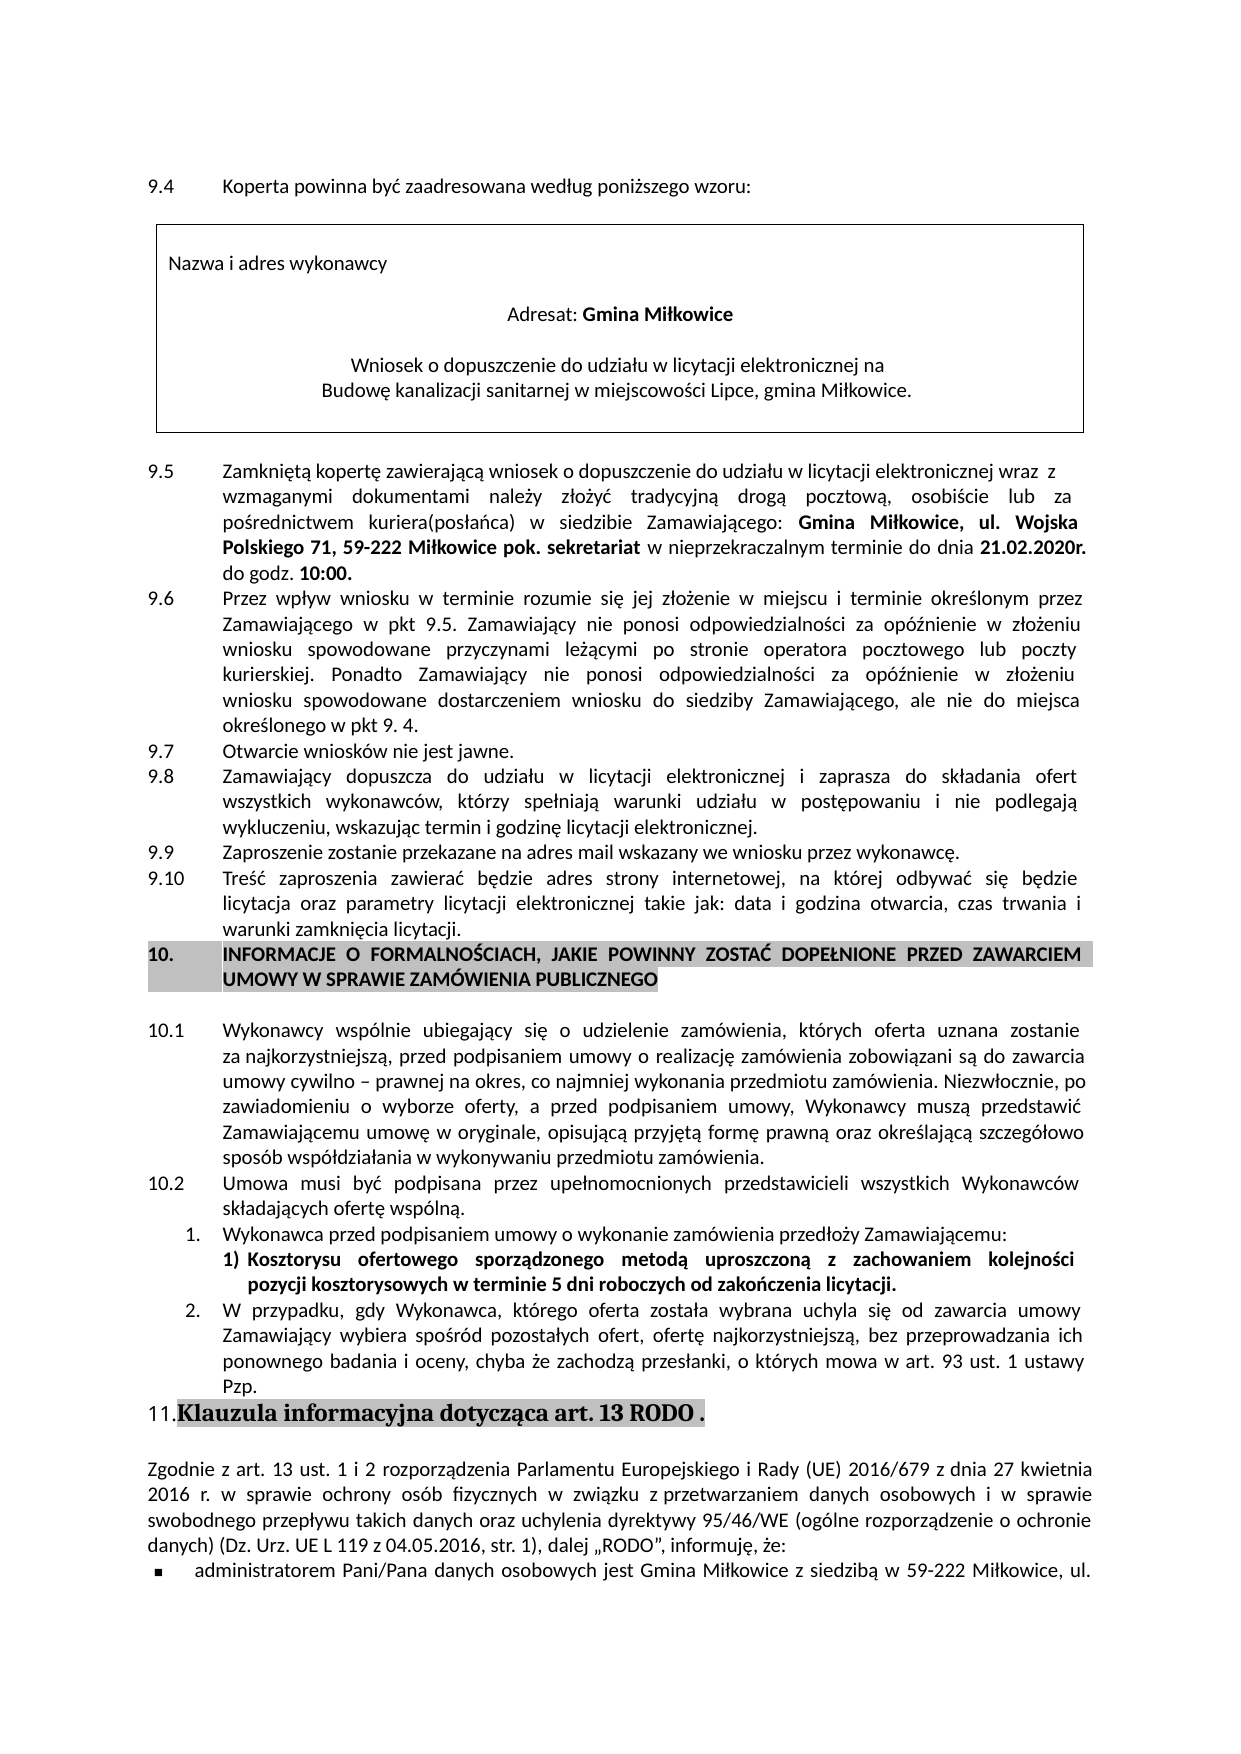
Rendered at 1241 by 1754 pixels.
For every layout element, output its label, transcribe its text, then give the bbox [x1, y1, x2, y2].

list Kosztorysu ofertowego sporządzonego metodą uproszczoną z zachowaniem kolejności pozycji kosztorysowych w terminie 5 dni roboczych od zakończenia licytacji. [222, 1246, 1093, 1297]
text 10. INFORMACJE O FORMALNOŚCIACH, JAKIE POWINNY ZOSTAĆ DOPEŁNIONE PRZED ZAWARCIEM UMOWY W SPRAWIE ZAMÓWIENIA PUBLICZNEGO [147, 941, 1093, 992]
text 10.1 Wykonawcy wspólnie ubiegający się o udzielenie zamówienia, których oferta uznana zostanie za najkorzystniejszą, przed podpisaniem umowy o realizację zamówienia zobowiązani są do zawarcia umowy cywilno – prawnej na okres, co najmniej wykonania przedmiotu zamówienia. Niezwłocznie, po zawiadomieniu o wyborze oferty, a przed podpisaniem umowy, Wykonawcy muszą przedstawić Zamawiającemu umowę w oryginale, opisującą przyjętą formę prawną oraz określającą szczegółowo sposób współdziałania w wykonywaniu przedmiotu zamówienia. [147, 1017, 1093, 1170]
text 9.10 Treść zaproszenia zawierać będzie adres strony internetowej, na której odbywać się będzie licytacja oraz parametry licytacji elektronicznej takie jak: data i godzina otwarcia, czas trwania i warunki zamknięcia licytacji. [147, 865, 1093, 941]
list W przypadku, gdy Wykonawca, którego oferta została wybrana uchyla się od zawarcia umowy Zamawiający wybiera spośród pozostałych ofert, ofertę najkorzystniejszą, bez przeprowadzania ich ponownego badania i oceny, chyba że zachodzą przesłanki, o których mowa w art. 93 ust. 1 ustawy Pzp. [185, 1297, 1093, 1399]
list administratorem Pani/Pana danych osobowych jest Gmina Miłkowice z siedzibą w 59-222 Miłkowice, ul. [147, 1558, 1093, 1583]
text 9.7 Otwarcie wniosków nie jest jawne. [147, 738, 1093, 763]
text Zgodnie z art. 13 ust. 1 i 2 rozporządzenia Parlamentu Europejskiego i Rady (UE) 2016/679 z dnia 27 kwietnia 2016 r. w sprawie ochrony osób fizycznych w związku z przetwarzaniem danych osobowych i w sprawie swobodnego przepływu takich danych oraz uchylenia dyrektywy 95/46/WE (ogólne rozporządzenie o ochronie danych) (Dz. Urz. UE L 119 z 04.05.2016, str. 1), dalej „RODO”, informuję, że: [147, 1456, 1093, 1558]
text 9.8 Zamawiający dopuszcza do udziału w licytacji elektronicznej i zaprasza do składania ofert wszystkich wykonawców, którzy spełniają warunki udziału w postępowaniu i nie podlegają wykluczeniu, wskazując termin i godzinę licytacji elektronicznej. [147, 763, 1093, 839]
text 9.4 Koperta powinna być zaadresowana według poniższego wzoru: [147, 173, 1093, 198]
text 9.6 Przez wpływ wniosku w terminie rozumie się jej złożenie w miejscu i terminie określonym przez Zamawiającego w pkt 9.5. Zamawiający nie ponosi odpowiedzialności za opóźnienie w złożeniu wniosku spowodowane przyczynami leżącymi po stronie operatora pocztowego lub poczty kurierskiej. Ponadto Zamawiający nie ponosi odpowiedzialności za opóźnienie w złożeniu wniosku spowodowane dostarczeniem wniosku do siedziby Zamawiającego, ale nie do miejsca określonego w pkt 9. 4. [147, 585, 1093, 738]
list Wykonawca przed podpisaniem umowy o wykonanie zamówienia przedłoży Zamawiającemu: [185, 1221, 1093, 1246]
text 10.2 Umowa musi być podpisana przez upełnomocnionych przedstawicieli wszystkich Wykonawców składających ofertę wspólną. [147, 1170, 1093, 1221]
table_header Nazwa i adres wykonawcy Adresat: Gmina Miłkowice Wniosek o dopuszczenie do udziału w licytacji elektronicznej na Budowę kanalizacji sanitarnej w miejscowości Lipce, gmina Miłkowice. [157, 225, 1083, 432]
text 9.9 Zaproszenie zostanie przekazane na adres mail wskazany we wniosku przez wykonawcę. [147, 839, 1093, 865]
text 9.5 Zamkniętą kopertę zawierającą wniosek o dopuszczenie do udziału w licytacji elektronicznej wraz z wzmaganymi dokumentami należy złożyć tradycyjną drogą pocztową, osobiście lub za pośrednictwem kuriera(posłańca) w siedzibie Zamawiającego: Gmina Miłkowice, ul. Wojska Polskiego 71, 59-222 Miłkowice pok. sekretariat w nieprzekraczalnym terminie do dnia 21.02.2020r. do godz. 10:00. [147, 458, 1093, 585]
text 11.Klauzula informacyjna dotycząca art. 13 RODO . [147, 1399, 1093, 1427]
